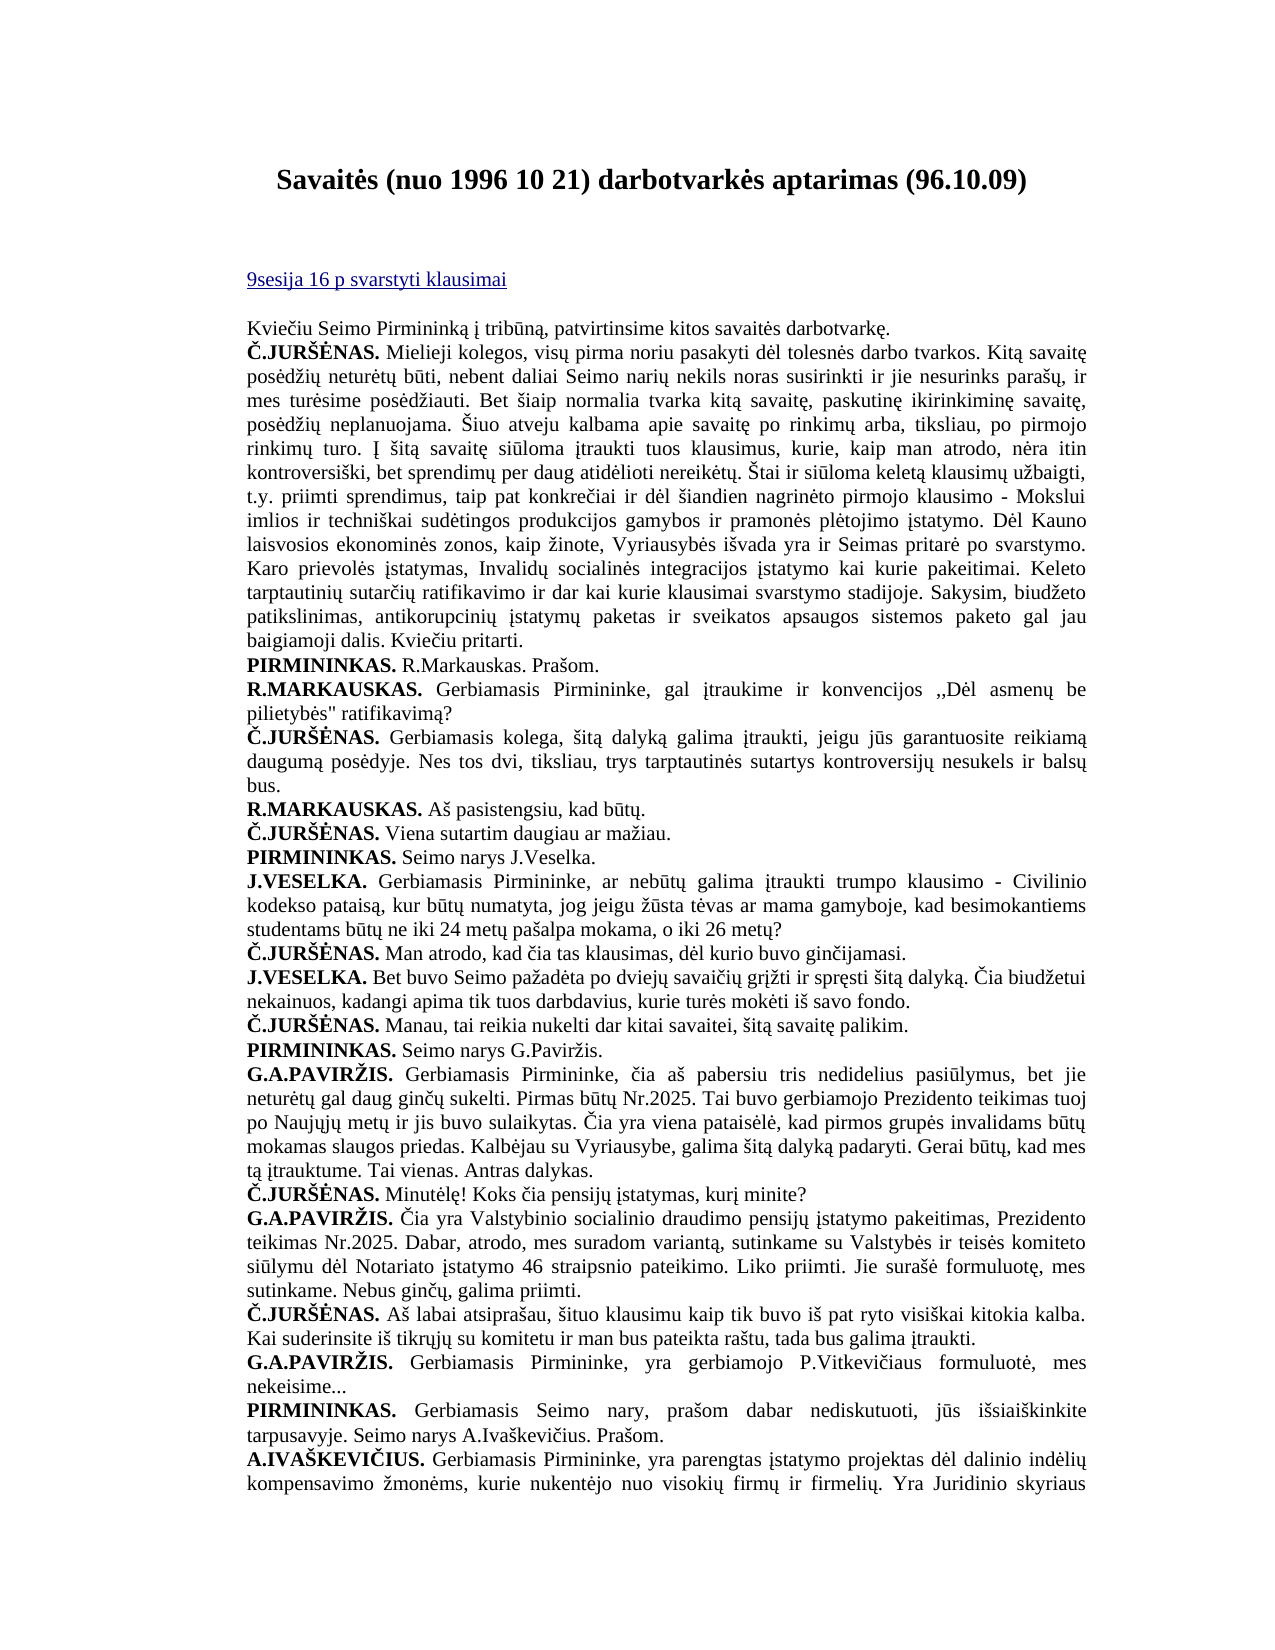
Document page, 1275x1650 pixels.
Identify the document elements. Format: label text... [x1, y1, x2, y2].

text G.A.PAVIRŽIS. Gerbiamasis Pirmininke, čia aš pabersiu tris nedidelius pasiūlymus, bet jie neturėtų gal daug ginčų sukelti. Pirmas būtų Nr.2025. Tai buvo gerbiamojo Prezidento teikimas tuoj po Naujųjų metų ir jis buvo sulaikytas. Čia yra viena pataisėlė, kad pirmos grupės invalidams būtų mokamas slaugos priedas. Kalbėjau su Vyriausybe, galima šitą dalyką padaryti. Gerai būtų, kad mes tą įtrauktume. Tai vienas. Antras dalykas. [247, 1062, 1087, 1182]
text Č.JURŠĖNAS. Minutėlę! Koks čia pensijų įstatymas, kurį minite? [247, 1182, 1087, 1206]
text PIRMININKAS. Seimo narys J.Veselka. [247, 845, 1087, 869]
text G.A.PAVIRŽIS. Gerbiamasis Pirmininke, yra gerbiamojo P.Vitkevičiaus formuluotė, mes nekeisime... [247, 1350, 1087, 1398]
text Č.JURŠĖNAS. Viena sutartim daugiau ar mažiau. [247, 821, 1087, 845]
text J.VESELKA. Bet buvo Seimo pažadėta po dviejų savaičių grįžti ir spręsti šitą dalyką. Čia biudžetui nekainuos, kadangi apima tik tuos darbdavius, kurie turės mokėti iš savo fondo. [247, 965, 1087, 1013]
text Č.JURŠĖNAS. Man atrodo, kad čia tas klausimas, dėl kurio buvo ginčijamasi. [247, 941, 1087, 965]
text PIRMININKAS. R.Markauskas. Prašom. [247, 652, 1087, 677]
text Č.JURŠĖNAS. Manau, tai reikia nukelti dar kitai savaitei, šitą savaitę palikim. [247, 1013, 1087, 1037]
text J.VESELKA. Gerbiamasis Pirmininke, ar nebūtų galima įtraukti trumpo klausimo - Civilinio kodekso pataisą, kur būtų numatyta, jog jeigu žūsta tėvas ar mama gamyboje, kad besimokantiems studentams būtų ne iki 24 metų pašalpa mokama, o iki 26 metų? [247, 869, 1087, 941]
text PIRMININKAS. Seimo narys G.Paviržis. [247, 1037, 1087, 1062]
text PIRMININKAS. Gerbiamasis Seimo nary, prašom dabar nediskutuoti, jūs išsiaiškinkite tarpusavyje. Seimo narys A.Ivaškevičius. Prašom. [247, 1398, 1087, 1447]
text A.IVAŠKEVIČIUS. Gerbiamasis Pirmininke, yra parengtas įstatymo projektas dėl dalinio indėlių kompensavimo žmonėms, kurie nukentėjo nuo visokių firmų ir firmelių. Yra Juridinio skyriaus [247, 1447, 1087, 1495]
text R.MARKAUSKAS. Gerbiamasis Pirmininke, gal įtraukime ir konvencijos ,,Dėl asmenų be pilietybės" ratifikavimą? [247, 677, 1087, 725]
text R.MARKAUSKAS. Aš pasistengsiu, kad būtų. [247, 797, 1087, 821]
text Savaitės (nuo 1996 10 21) darbotvarkės aptarimas (96.10.09) [247, 162, 1087, 196]
text Č.JURŠĖNAS. Mielieji kolegos, visų pirma noriu pasakyti dėl tolesnės darbo tvarkos. Kitą savaitę posėdžių neturėtų būti, nebent daliai Seimo narių nekils noras susirinkti ir jie nesurinks parašų, ir mes turėsime posėdžiauti. Bet šiaip normalia tvarka kitą savaitę, paskutinę ikirinkiminę savaitę, posėdžių neplanuojama. Šiuo atveju kalbama apie savaitę po rinkimų arba, tiksliau, po pirmojo rinkimų turo. Į šitą savaitę siūloma įtraukti tuos klausimus, kurie, kaip man atrodo, nėra itin kontroversiški, bet sprendimų per daug atidėlioti nereikėtų. Štai ir siūloma keletą klausimų užbaigti, t.y. priimti sprendimus, taip pat konkrečiai ir dėl šiandien nagrinėto pirmojo klausimo - Mokslui imlios ir techniškai sudėtingos produkcijos gamybos ir pramonės plėtojimo įstatymo. Dėl Kauno laisvosios ekonominės zonos, kaip žinote, Vyriausybės išvada yra ir Seimas pritarė po svarstymo. Karo prievolės įstatymas, Invalidų socialinės integracijos įstatymo kai kurie pakeitimai. Keleto tarptautinių sutarčių ratifikavimo ir dar kai kurie klausimai svarstymo stadijoje. Sakysim, biudžeto patikslinimas, antikorupcinių įstatymų paketas ir sveikatos apsaugos sistemos paketo gal jau baigiamoji dalis. Kviečiu pritarti. [247, 340, 1087, 652]
text Kviečiu Seimo Pirmininką į tribūną, patvirtinsime kitos savaitės darbotvarkę. [247, 316, 1087, 340]
text Č.JURŠĖNAS. Gerbiamasis kolega, šitą dalyką galima įtraukti, jeigu jūs garantuosite reikiamą daugumą posėdyje. Nes tos dvi, tiksliau, trys tarptautinės sutartys kontroversijų nesukels ir balsų bus. [247, 725, 1087, 797]
text Č.JURŠĖNAS. Aš labai atsiprašau, šituo klausimu kaip tik buvo iš pat ryto visiškai kitokia kalba. Kai suderinsite iš tikrųjų su komitetu ir man bus pateikta raštu, tada bus galima įtraukti. [247, 1302, 1087, 1350]
text G.A.PAVIRŽIS. Čia yra Valstybinio socialinio draudimo pensijų įstatymo pakeitimas, Prezidento teikimas Nr.2025. Dabar, atrodo, mes suradom variantą, sutinkame su Valstybės ir teisės komiteto siūlymu dėl Notariato įstatymo 46 straipsnio pateikimo. Liko priimti. Jie surašė formuluotę, mes sutinkame. Nebus ginčų, galima priimti. [247, 1206, 1087, 1302]
text 9sesija 16 p svarstyti klausimai [247, 267, 1087, 291]
